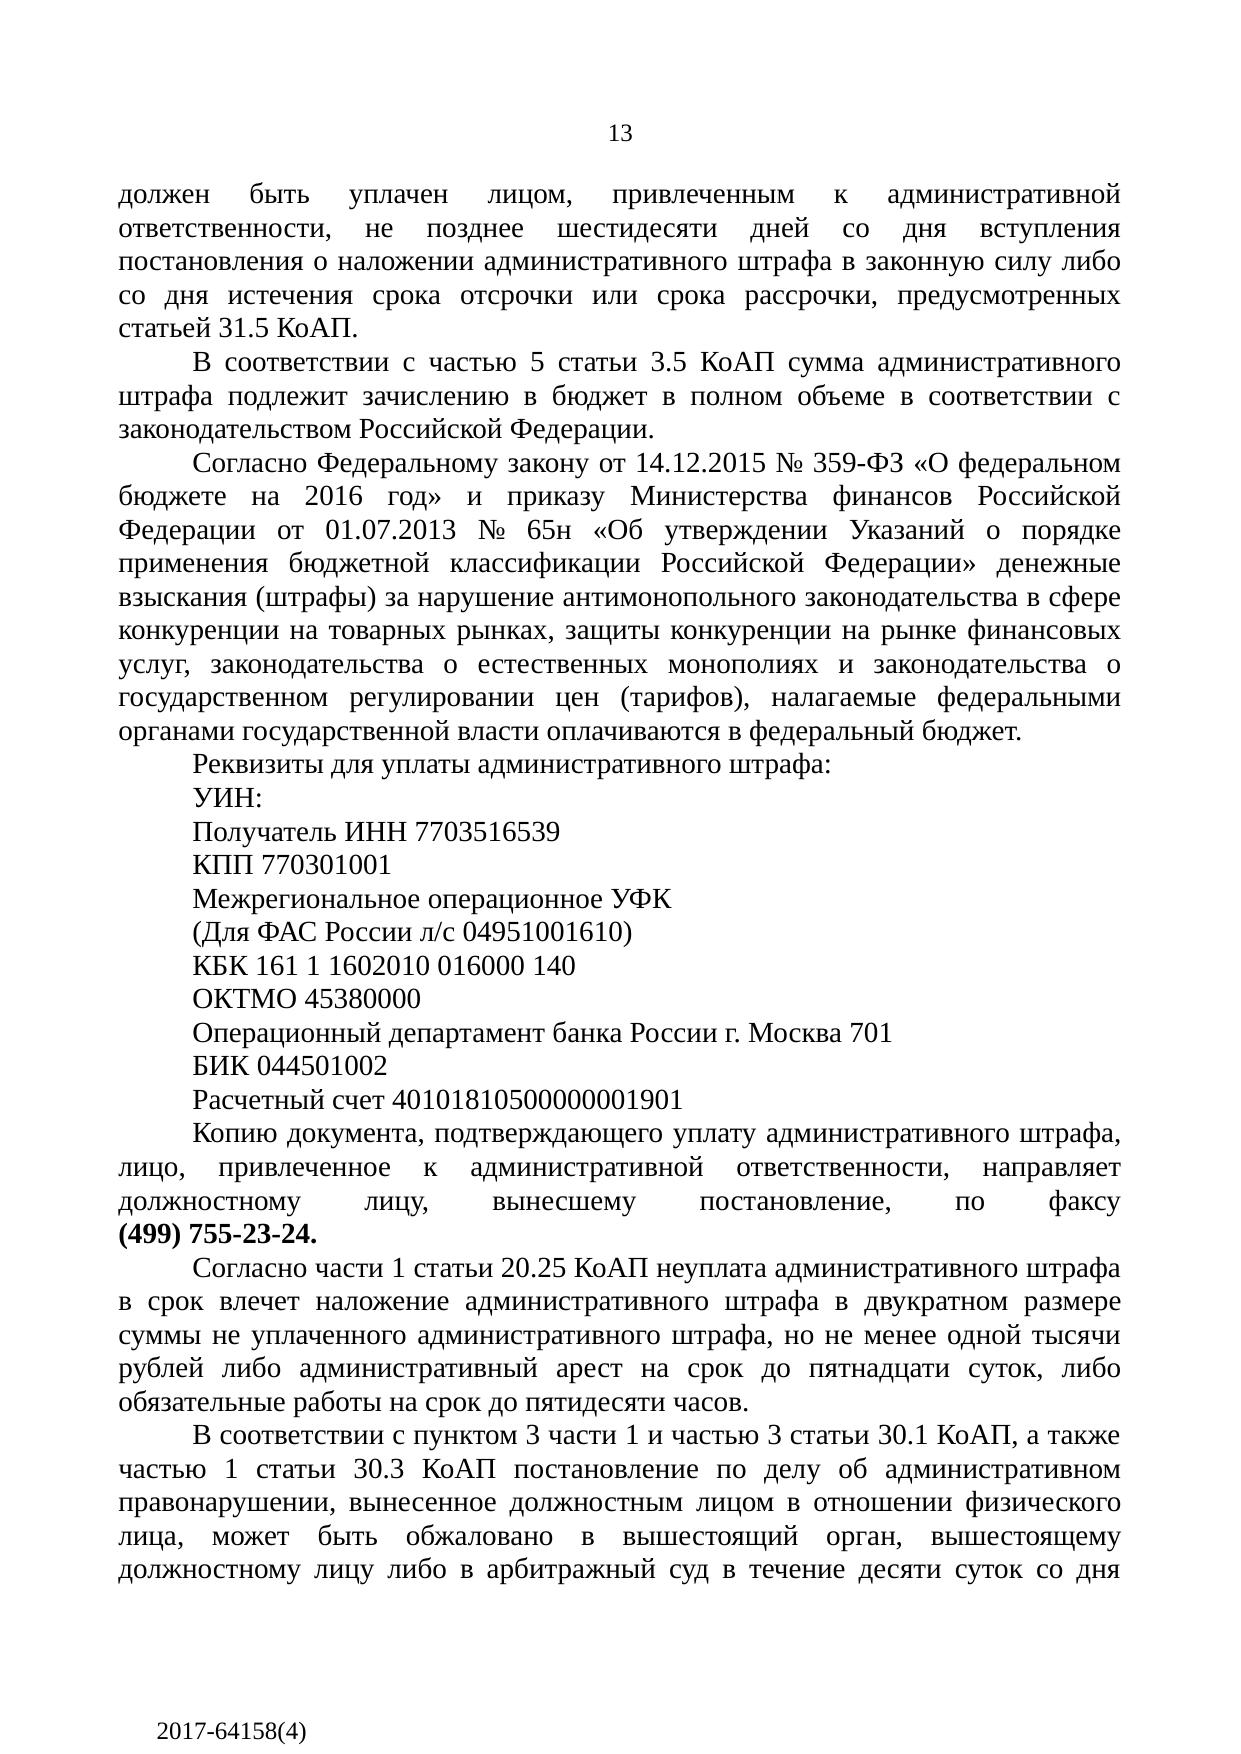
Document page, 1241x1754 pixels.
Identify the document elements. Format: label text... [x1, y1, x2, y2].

text В соответствии с частью 5 статьи 3.5 КоАП сумма административного штрафа подлежит зачислению в бюджет в полном объеме в соответствии с законодательством Российской Федерации. [118, 344, 1122, 445]
text должен быть уплачен лицом, привлеченным к административной ответственности, не позднее шестидесяти дней со дня вступления постановления о наложении административного штрафа в законную силу либо со дня истечения срока отсрочки или срока рассрочки, предусмотренных статьей 31.5 КоАП. [118, 176, 1122, 344]
text КБК 161 1 1602010 016000 140 [118, 948, 1122, 981]
text УИН: [118, 780, 1122, 814]
text В соответствии с пунктом 3 части 1 и частью 3 статьи 30.1 КоАП, а также частью 1 статьи 30.3 КоАП постановление по делу об административном правонарушении, вынесенное должностным лицом в отношении физического лица, может быть обжаловано в вышестоящий орган, вышестоящему должностному лицу либо в арбитражный суд в течение десяти суток со дня [118, 1417, 1122, 1585]
text Операционный департамент банка России г. Москва 701 [118, 1015, 1122, 1048]
text Согласно части 1 статьи 20.25 КоАП неуплата административного штрафа в срок влечет наложение административного штрафа в двукратном размере суммы не уплаченного административного штрафа, но не менее одной тысячи рублей либо административный арест на срок до пятнадцати суток, либо обязательные работы на срок до пятидесяти часов. [118, 1250, 1122, 1417]
text Копию документа, подтверждающего уплату административного штрафа, лицо, привлеченное к административной ответственности, направляет должностному лицу, вынесшему постановление, по факсу (499) 755-23-24. [118, 1116, 1122, 1250]
text Межрегиональное операционное УФК [118, 881, 1122, 914]
text Согласно Федеральному закону от 14.12.2015 № 359-ФЗ «О федеральном бюджете на 2016 год» и приказу Министерства финансов Российской Федерации от 01.07.2013 № 65н «Об утверждении Указаний о порядке применения бюджетной классификации Российской Федерации» денежные взыскания (штрафы) за нарушение антимонопольного законодательства в сфере конкуренции на товарных рынках, защиты конкуренции на рынке финансовых услуг, законодательства о естественных монополиях и законодательства о государственном регулировании цен (тарифов), налагаемые федеральными органами государственной власти оплачиваются в федеральный бюджет. [118, 445, 1122, 747]
text Реквизиты для уплаты административного штрафа: [118, 747, 1122, 780]
text Расчетный счет 40101810500000001901 [118, 1082, 1122, 1116]
text Получатель ИНН 7703516539 [118, 814, 1122, 847]
text КПП 770301001 [118, 847, 1122, 881]
text (Для ФАС России л/с 04951001610) [118, 914, 1122, 948]
text БИК 044501002 [118, 1048, 1122, 1082]
text ОКТМО 45380000 [118, 981, 1122, 1015]
